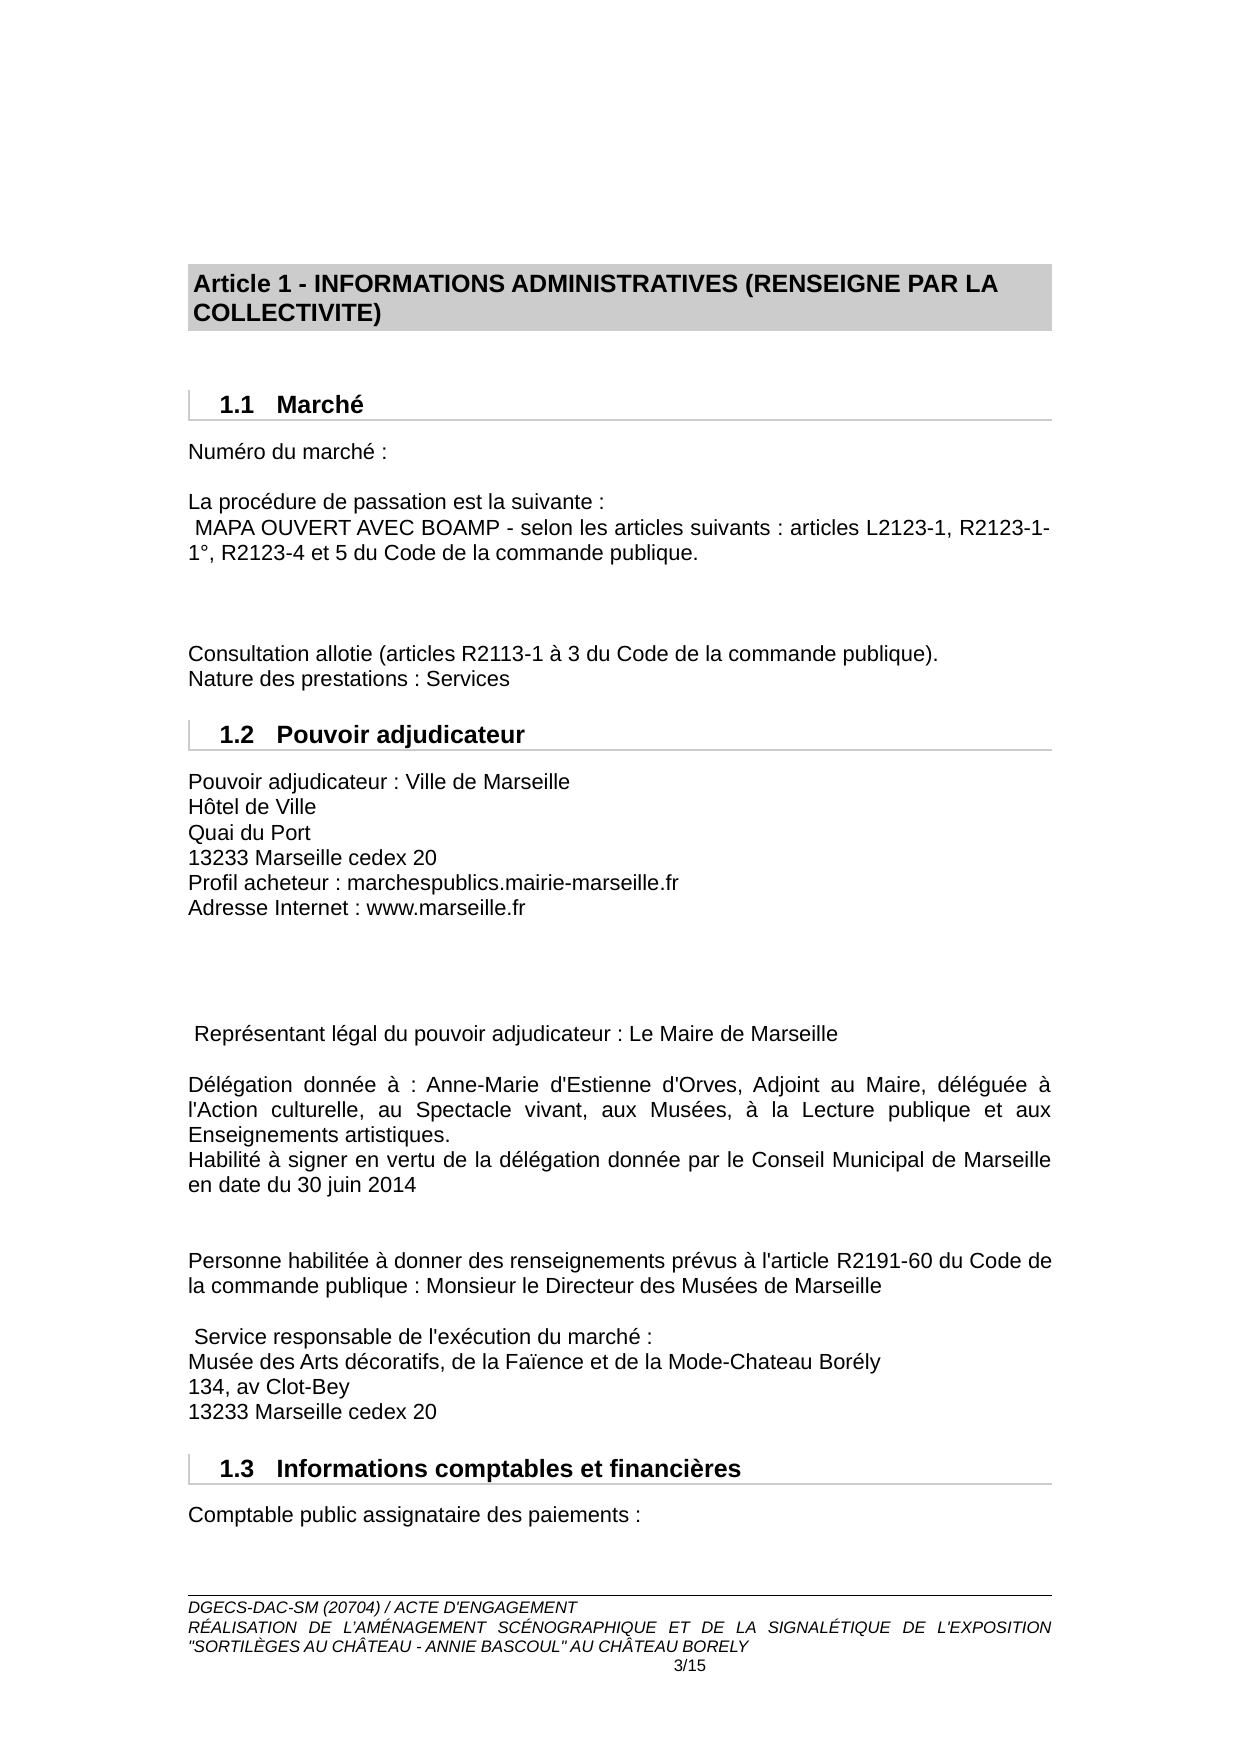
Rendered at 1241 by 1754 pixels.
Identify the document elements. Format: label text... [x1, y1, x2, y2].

text MAPA OUVERT AVEC BOAMP - selon les articles suivants : articles L2123-1, R2123-1-1°, R2123-4 et 5 du Code de la commande publique. [188, 514, 1052, 565]
text Quai du Port [188, 819, 1052, 844]
text Pouvoir adjudicateur : Ville de Marseille [188, 769, 1052, 794]
text 13233 Marseille cedex 20 [188, 1399, 1052, 1424]
subtitle Marché [190, 390, 1052, 419]
text Profil acheteur : marchespublics.mairie-marseille.fr [188, 870, 1052, 895]
subtitle Pouvoir adjudicateur [190, 720, 1052, 749]
text Adresse Internet : www.marseille.fr [188, 895, 1052, 920]
text Nature des prestations : Services [188, 666, 1052, 691]
text 134, av Clot-Bey [188, 1374, 1052, 1399]
text Personne habilitée à donner des renseignements prévus à l'article R2191-60 du Code de la commande publique : Monsieur le Directeur des Musées de Marseille [188, 1248, 1052, 1298]
text Représentant légal du pouvoir adjudicateur : Le Maire de Marseille [188, 1021, 1052, 1046]
text 13233 Marseille cedex 20 [188, 844, 1052, 870]
text La procédure de passation est la suivante : [188, 489, 1052, 514]
text Hôtel de Ville [188, 794, 1052, 819]
text Habilité à signer en vertu de la délégation donnée par le Conseil Municipal de Marseille en date du 30 juin 2014 [188, 1147, 1052, 1197]
text Service responsable de l'exécution du marché : [188, 1323, 1052, 1349]
text Comptable public assignataire des paiements : [188, 1502, 1052, 1528]
text Consultation allotie (articles R2113-1 à 3 du Code de la commande publique). [188, 641, 1052, 666]
text Numéro du marché : [188, 439, 1052, 464]
subtitle Informations comptables et financières [190, 1454, 1052, 1483]
text Délégation donnée à : Anne-Marie d'Estienne d'Orves, Adjoint au Maire, déléguée à l'Action culturelle, au Spectacle vivant, aux Musées, à la Lecture publique et aux Enseignements artistiques. [188, 1071, 1052, 1147]
text Musée des Arts décoratifs, de la Faïence et de la Mode-Chateau Borély [188, 1349, 1052, 1374]
subtitle INFORMATIONS ADMINISTRATIVES (RENSEIGNE PAR LA COLLECTIVITE) [190, 266, 1050, 329]
